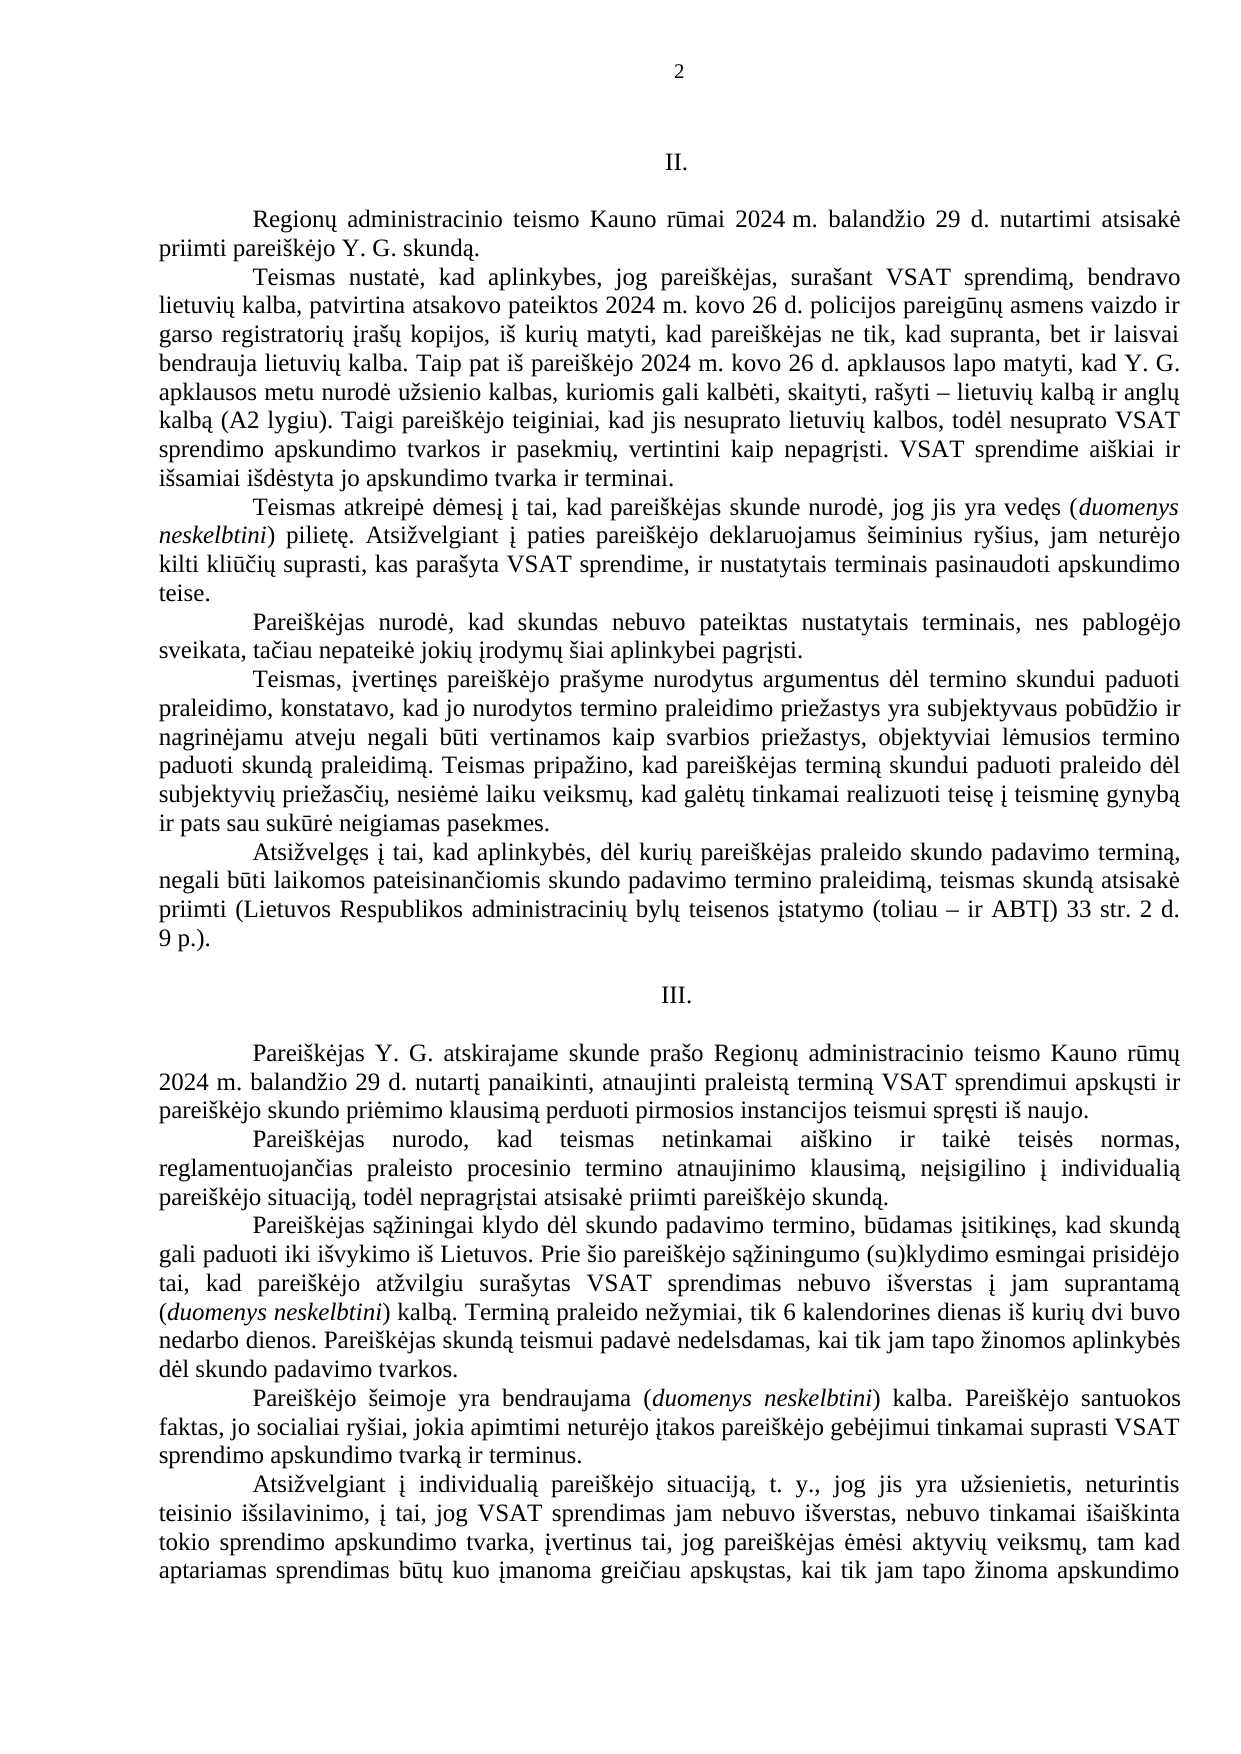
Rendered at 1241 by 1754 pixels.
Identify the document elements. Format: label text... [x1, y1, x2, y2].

text Atsižvelgiant į individualią pareiškėjo situaciją, t. y., jog jis yra užsienietis, neturintis teisinio išsilavinimo, į tai, jog VSAT sprendimas jam nebuvo išverstas, nebuvo tinkamai išaiškinta tokio sprendimo apskundimo tvarka, įvertinus tai, jog pareiškėjas ėmėsi aktyvių veiksmų, tam kad aptariamas sprendimas būtų kuo įmanoma greičiau apskųstas, kai tik jam tapo žinoma apskundimo [158, 1469, 1181, 1584]
text Pareiškėjas nurodo, kad teismas netinkamai aiškino ir taikė teisės normas, reglamentuojančias praleisto procesinio termino atnaujinimo klausimą, neįsigilino į individualią pareiškėjo situaciją, todėl nepragrįstai atsisakė priimti pareiškėjo skundą. [158, 1124, 1181, 1211]
text Pareiškėjo šeimoje yra bendraujama (duomenys neskelbtini) kalba. Pareiškėjo santuokos faktas, jo socialiai ryšiai, jokia apimtimi neturėjo įtakos pareiškėjo gebėjimui tinkamai suprasti VSAT sprendimo apskundimo tvarką ir terminus. [158, 1383, 1181, 1469]
text III. [177, 981, 1176, 1009]
text Teismas atkreipė dėmesį į tai, kad pareiškėjas skunde nurodė, jog jis yra vedęs (duomenys neskelbtini) pilietę. Atsižvelgiant į paties pareiškėjo deklaruojamus šeiminius ryšius, jam neturėjo kilti kliūčių suprasti, kas parašyta VSAT sprendime, ir nustatytais terminais pasinaudoti apskundimo teise. [158, 492, 1181, 607]
text Regionų administracinio teismo Kauno rūmai 2024 m. balandžio 29 d. nutartimi atsisakė priimti pareiškėjo Y. G. skundą. [158, 204, 1181, 262]
text II. [177, 147, 1176, 176]
text Pareiškėjas Y. G. atskirajame skunde prašo Regionų administracinio teismo Kauno rūmų 2024 m. balandžio 29 d. nutartį panaikinti, atnaujinti praleistą terminą VSAT sprendimui apskųsti ir pareiškėjo skundo priėmimo klausimą perduoti pirmosios instancijos teismui spręsti iš naujo. [158, 1038, 1181, 1124]
text Teismas, įvertinęs pareiškėjo prašyme nurodytus argumentus dėl termino skundui paduoti praleidimo, konstatavo, kad jo nurodytos termino praleidimo priežastys yra subjektyvaus pobūdžio ir nagrinėjamu atveju negali būti vertinamos kaip svarbios priežastys, objektyviai lėmusios termino paduoti skundą praleidimą. Teismas pripažino, kad pareiškėjas terminą skundui paduoti praleido dėl subjektyvių priežasčių, nesiėmė laiku veiksmų, kad galėtų tinkamai realizuoti teisę į teisminę gynybą ir pats sau sukūrė neigiamas pasekmes. [158, 664, 1181, 837]
text Pareiškėjas sąžiningai klydo dėl skundo padavimo termino, būdamas įsitikinęs, kad skundą gali paduoti iki išvykimo iš Lietuvos. Prie šio pareiškėjo sąžiningumo (su)klydimo esmingai prisidėjo tai, kad pareiškėjo atžvilgiu surašytas VSAT sprendimas nebuvo išverstas į jam suprantamą (duomenys neskelbtini) kalbą. Terminą praleido nežymiai, tik 6 kalendorines dienas iš kurių dvi buvo nedarbo dienos. Pareiškėjas skundą teismui padavė nedelsdamas, kai tik jam tapo žinomos aplinkybės dėl skundo padavimo tvarkos. [158, 1211, 1181, 1383]
text Teismas nustatė, kad aplinkybes, jog pareiškėjas, surašant VSAT sprendimą, bendravo lietuvių kalba, patvirtina atsakovo pateiktos 2024 m. kovo 26 d. policijos pareigūnų asmens vaizdo ir garso registratorių įrašų kopijos, iš kurių matyti, kad pareiškėjas ne tik, kad supranta, bet ir laisvai bendrauja lietuvių kalba. Taip pat iš pareiškėjo 2024 m. kovo 26 d. apklausos lapo matyti, kad Y. G. apklausos metu nurodė užsienio kalbas, kuriomis gali kalbėti, skaityti, rašyti – lietuvių kalbą ir anglų kalbą (A2 lygiu). Taigi pareiškėjo teiginiai, kad jis nesuprato lietuvių kalbos, todėl nesuprato VSAT sprendimo apskundimo tvarkos ir pasekmių, vertintini kaip nepagrįsti. VSAT sprendime aiškiai ir išsamiai išdėstyta jo apskundimo tvarka ir terminai. [158, 262, 1181, 492]
text Pareiškėjas nurodė, kad skundas nebuvo pateiktas nustatytais terminais, nes pablogėjo sveikata, tačiau nepateikė jokių įrodymų šiai aplinkybei pagrįsti. [158, 607, 1181, 664]
text Atsižvelgęs į tai, kad aplinkybės, dėl kurių pareiškėjas praleido skundo padavimo terminą, negali būti laikomos pateisinančiomis skundo padavimo termino praleidimą, teismas skundą atsisakė priimti (Lietuvos Respublikos administracinių bylų teisenos įstatymo (toliau – ir ABTĮ) 33 str. 2 d. 9 p.). [158, 837, 1181, 952]
